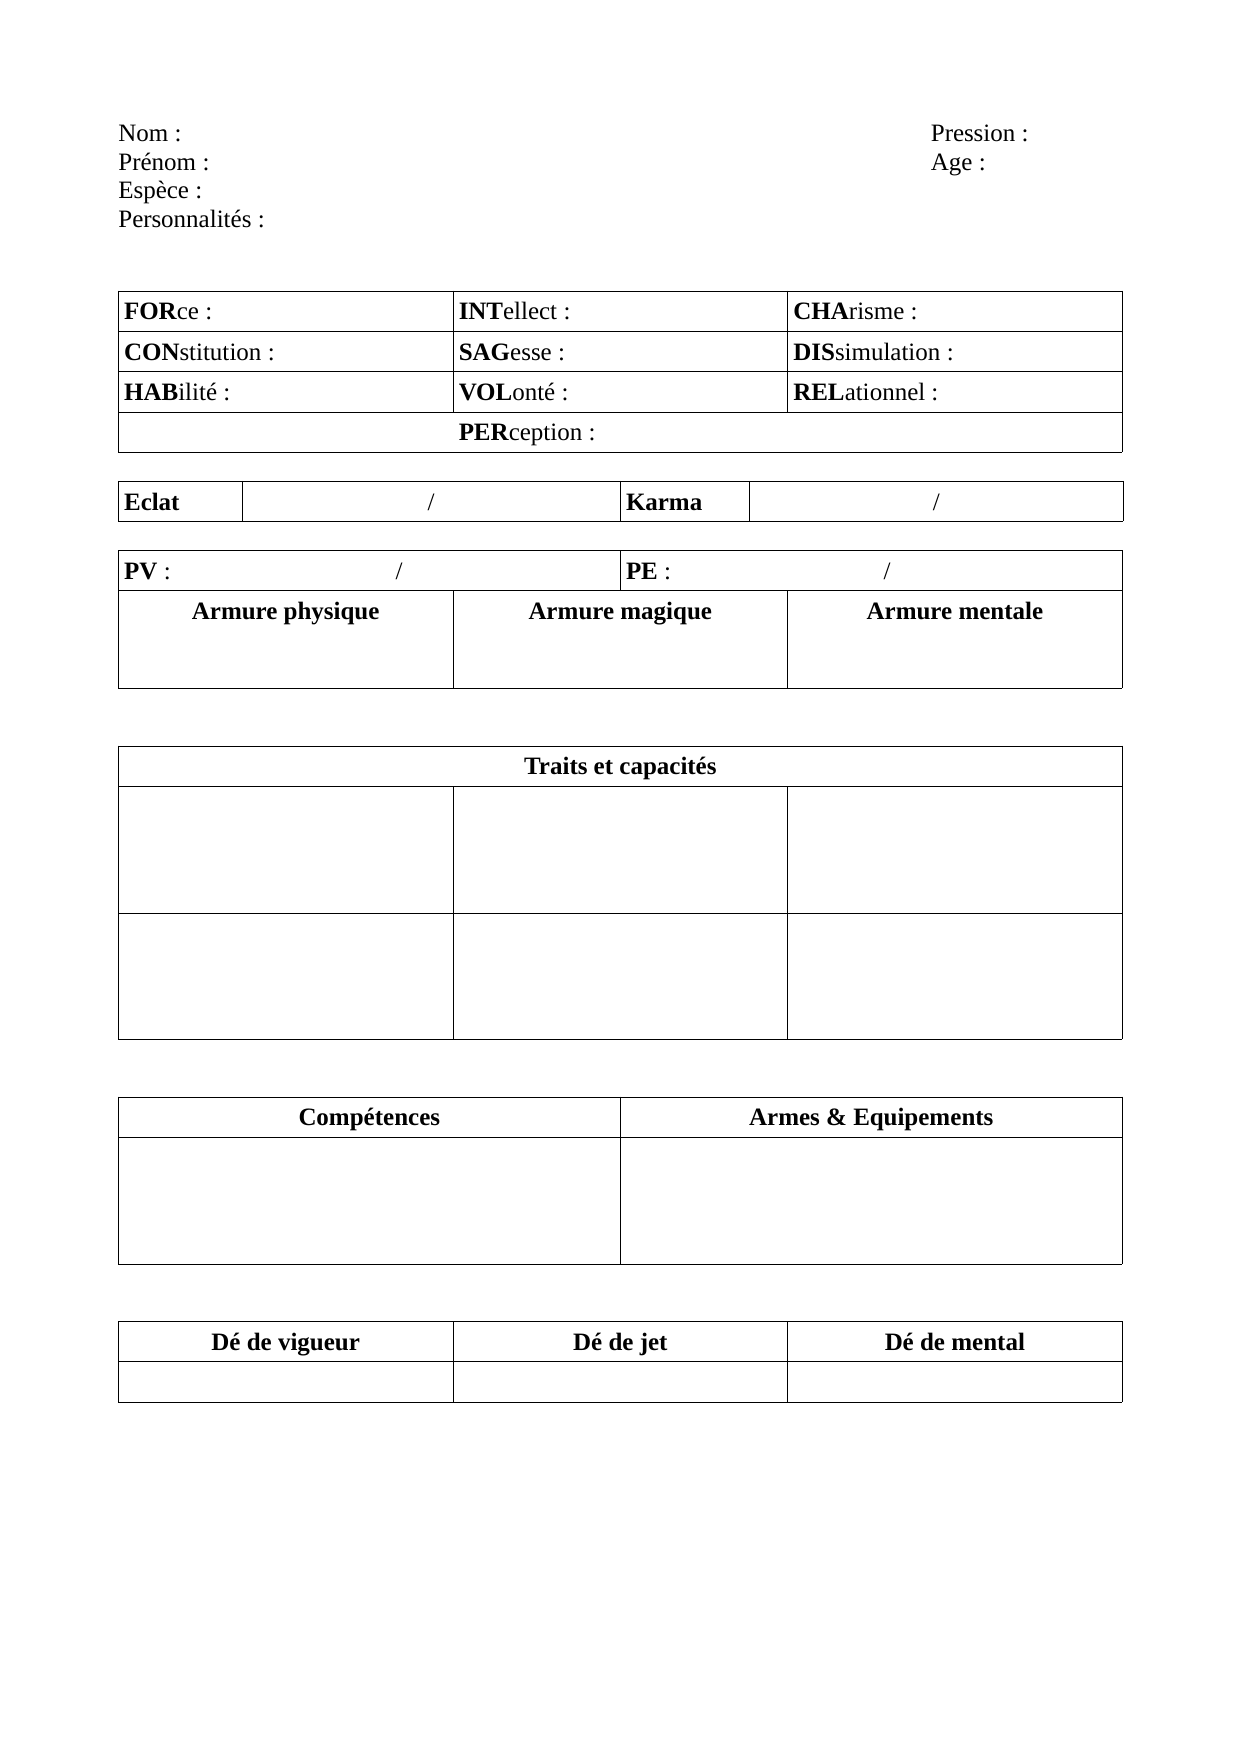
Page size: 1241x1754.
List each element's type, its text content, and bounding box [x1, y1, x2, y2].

table_cell [788, 787, 1122, 912]
text Prénom : Age : [118, 147, 1122, 176]
table_cell [788, 914, 1122, 1039]
table_header Armes & Equipements [621, 1098, 1122, 1137]
table_cell HABilité : [119, 372, 453, 412]
table_header INTellect : [454, 292, 787, 331]
table_cell VOLonté : [454, 372, 787, 412]
table_header Karma [621, 482, 749, 521]
text Nom : Pression : [118, 118, 1122, 147]
table_header Dé de jet [454, 1322, 787, 1361]
table_cell Armure magique [454, 591, 787, 688]
table_cell CONstitution : [119, 332, 453, 371]
table_cell [119, 413, 453, 452]
table_cell [119, 787, 453, 912]
table_cell [788, 413, 1122, 452]
table_header / [750, 482, 1123, 521]
text Personnalités : [118, 204, 1122, 233]
table_cell [788, 1362, 1122, 1402]
table_cell DISsimulation : [788, 332, 1122, 371]
table_cell [119, 914, 453, 1039]
table_cell Armure physique [119, 591, 453, 688]
table_header CHArisme : [788, 292, 1122, 331]
table_header PV : / [119, 551, 620, 590]
table_cell SAGesse : [454, 332, 787, 371]
table_header Traits et capacités [119, 747, 1122, 786]
table_cell [119, 1138, 620, 1263]
text Espèce : [118, 176, 1122, 204]
table_cell RELationnel : [788, 372, 1122, 412]
table_header Compétences [119, 1098, 620, 1137]
table_cell PERception : [453, 413, 787, 452]
table_header PE : / [621, 551, 1122, 590]
table_header Eclat [119, 482, 242, 521]
table_cell [119, 1362, 453, 1402]
table_cell [621, 1138, 1122, 1263]
table_cell [454, 1362, 787, 1402]
table_cell [454, 787, 787, 912]
table_header FORce : [119, 292, 453, 331]
table_cell Armure mentale [788, 591, 1122, 688]
table_header / [243, 482, 620, 521]
table_header Dé de mental [788, 1322, 1122, 1361]
table_header Dé de vigueur [119, 1322, 453, 1361]
table_cell [454, 914, 787, 1039]
